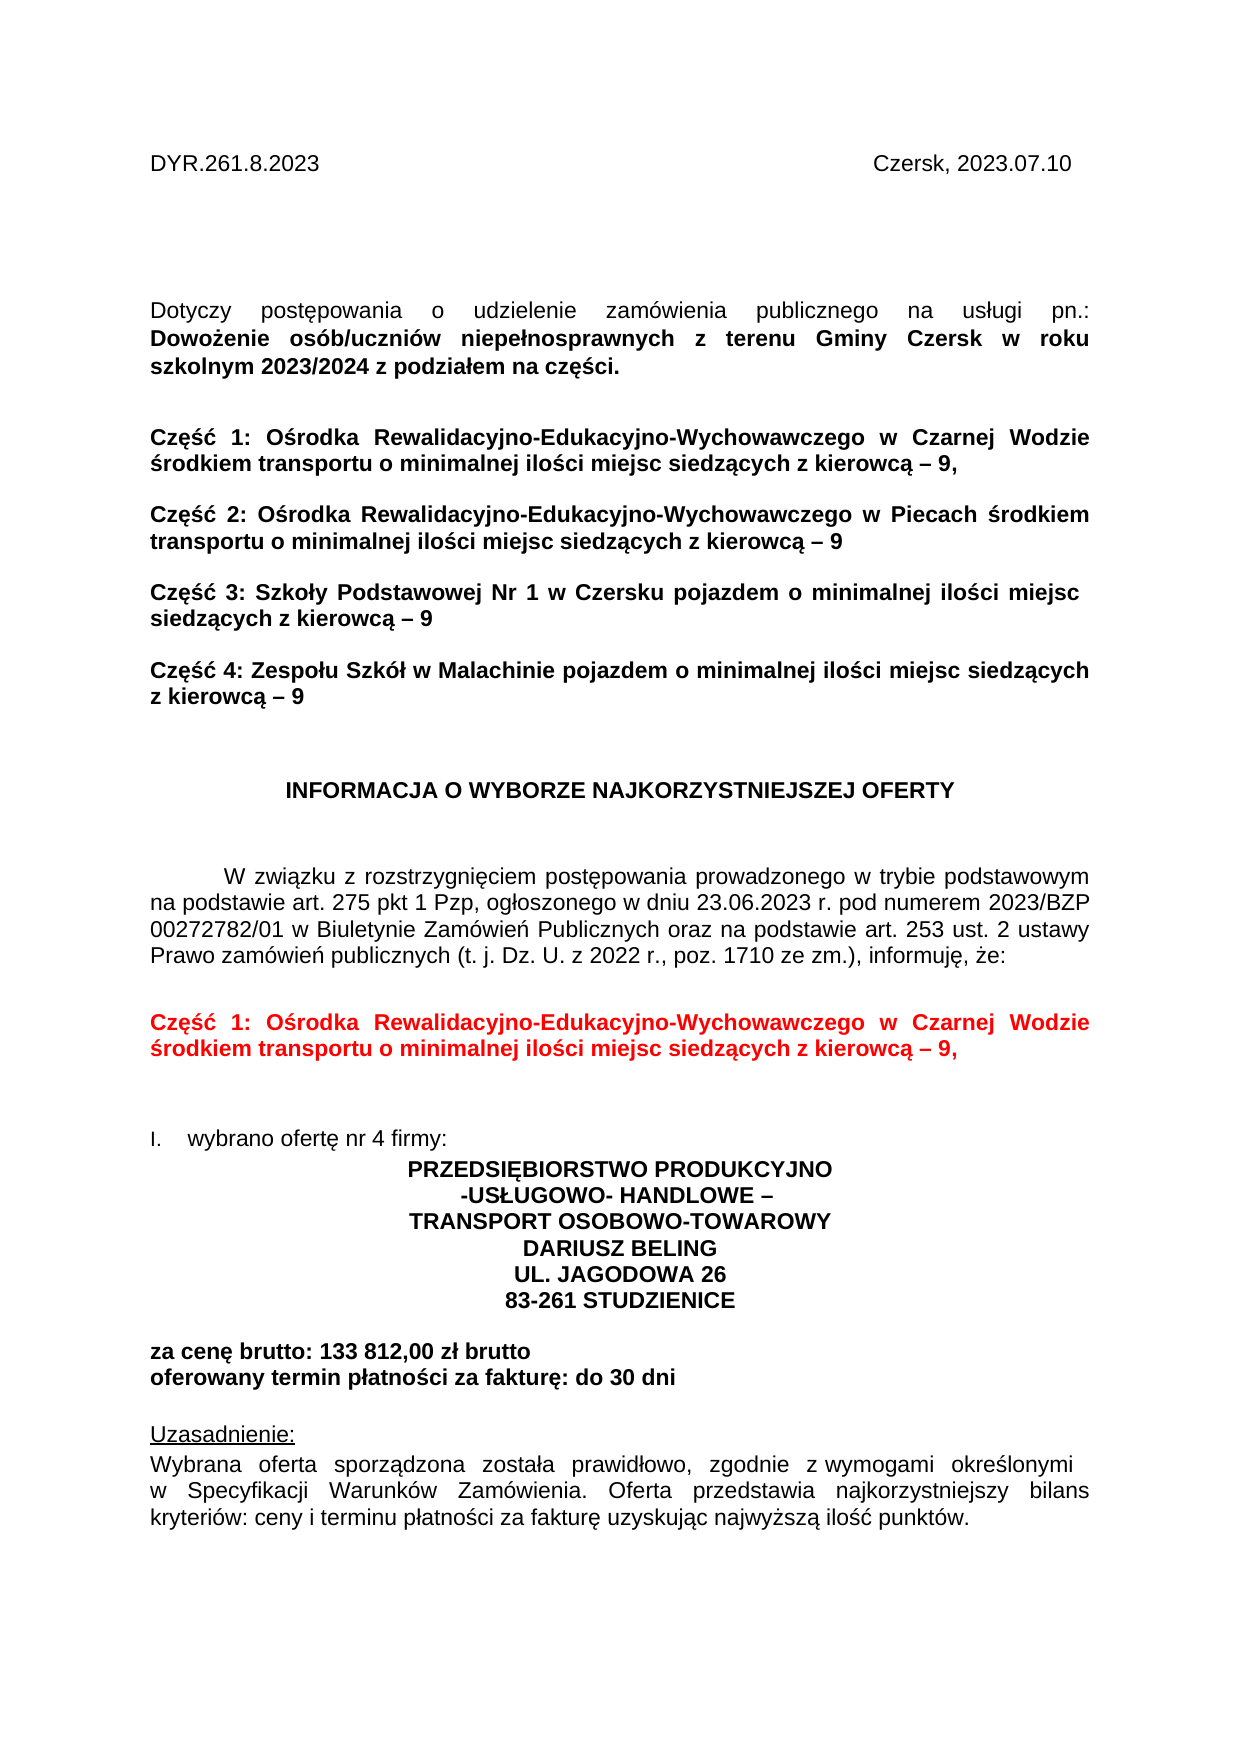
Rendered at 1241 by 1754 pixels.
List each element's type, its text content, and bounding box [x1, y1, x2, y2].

text UL. JAGODOWA 26 [150, 1261, 1090, 1287]
text DYR.261.8.2023 Czersk, 2023.07.10 [150, 150, 1090, 176]
text -USŁUGOWO- HANDLOWE – [150, 1182, 1090, 1208]
subtitle Część 1: Ośrodka Rewalidacyjno-Edukacyjno-Wychowawczego w Czarnej Wodzie środkiem transportu o minimalnej ilości miejsc siedzących z kierowcą – 9, [150, 423, 1090, 476]
text TRANSPORT OSOBOWO-TOWAROWY [150, 1208, 1090, 1235]
text Wybrana oferta sporządzona została prawidłowo, zgodnie z wymogami określonymi w Specyfikacji Warunków Zamówienia. Oferta przedstawia najkorzystniejszy bilans kryteriów: ceny i terminu płatności za fakturę uzyskując najwyższą ilość punktów. [150, 1451, 1090, 1530]
text oferowany termin płatności za fakturę: do 30 dni [150, 1364, 1090, 1390]
subtitle INFORMACJA O WYBORZE NAJKORZYSTNIEJSZEJ OFERTY [150, 777, 1090, 803]
text za cenę brutto: 133 812,00 zł brutto [150, 1338, 1090, 1364]
subtitle Część 4: Zespołu Szkół w Malachinie pojazdem o minimalnej ilości miejsc siedzących z kierowcą – 9 [150, 657, 1090, 709]
text Uzasadnienie: [150, 1421, 1090, 1447]
subtitle Część 2: Ośrodka Rewalidacyjno-Edukacyjno-Wychowawczego w Piecach środkiem transportu o minimalnej ilości miejsc siedzących z kierowcą – 9 [150, 501, 1090, 554]
text Dotyczy postępowania o udzielenie zamówienia publicznego na usługi pn.: Dowożenie osób/uczniów niepełnosprawnych z terenu Gminy Czersk w roku szkolnym 2023/2024 z podziałem na części. [150, 297, 1090, 380]
list wybrano ofertę nr 4 firmy: [150, 1125, 1090, 1152]
subtitle Część 3: Szkoły Podstawowej Nr 1 w Czersku pojazdem o minimalnej ilości miejsc siedzących z kierowcą – 9 [150, 579, 1090, 632]
text 83-261 STUDZIENICE [150, 1287, 1090, 1314]
text DARIUSZ BELING [150, 1235, 1090, 1261]
subtitle Część 1: Ośrodka Rewalidacyjno-Edukacyjno-Wychowawczego w Czarnej Wodzie środkiem transportu o minimalnej ilości miejsc siedzących z kierowcą – 9, [150, 1009, 1090, 1062]
text PRZEDSIĘBIORSTWO PRODUKCYJNO [150, 1156, 1090, 1182]
text W związku z rozstrzygnięciem postępowania prowadzonego w trybie podstawowym na podstawie art. 275 pkt 1 Pzp, ogłoszonego w dniu 23.06.2023 r. pod numerem 2023/BZP 00272782/01 w Biuletynie Zamówień Publicznych oraz na podstawie art. 253 ust. 2 ustawy Prawo zamówień publicznych (t. j. Dz. U. z 2022 r., poz. 1710 ze zm.), informuję, że: [150, 863, 1090, 968]
